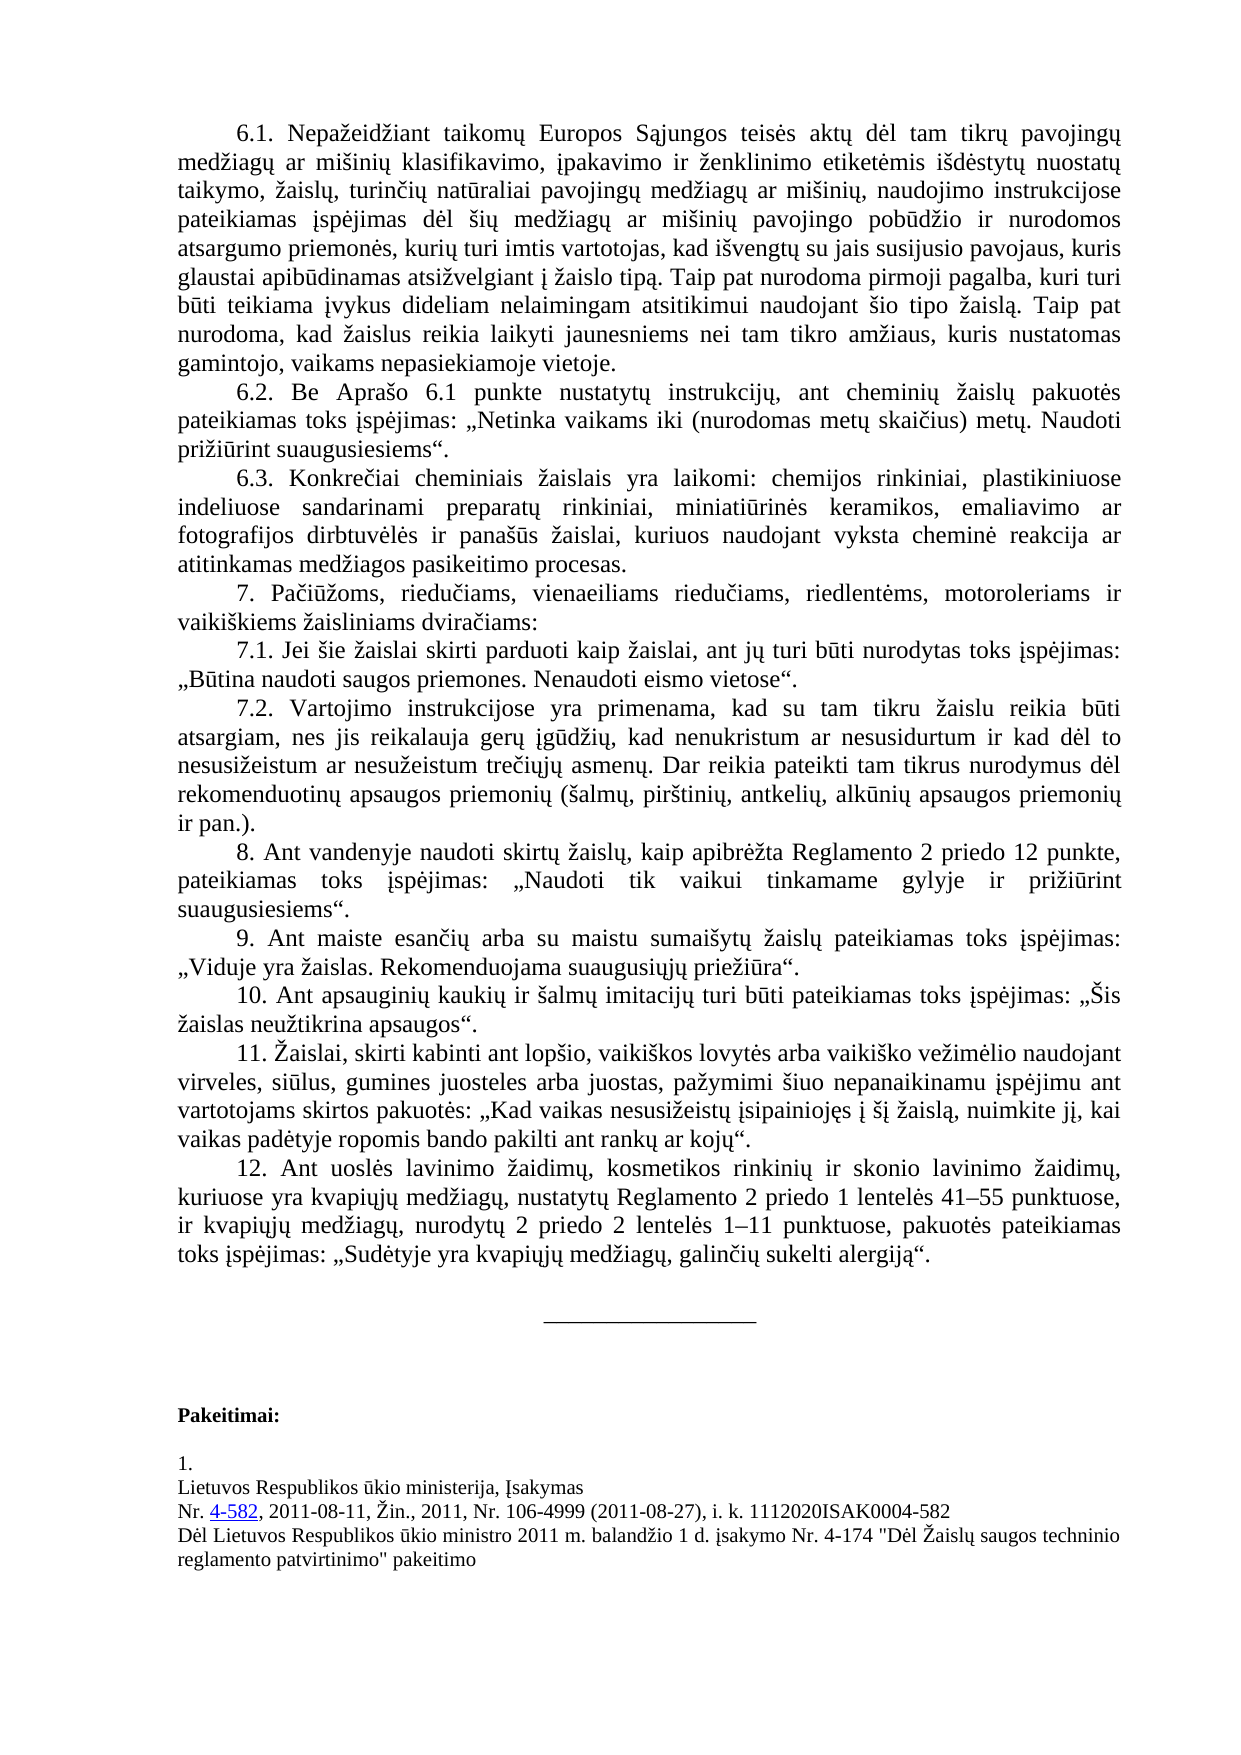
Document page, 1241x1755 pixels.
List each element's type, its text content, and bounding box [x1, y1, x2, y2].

text _________________ [177, 1297, 1122, 1326]
text Pakeitimai: [177, 1402, 1122, 1427]
text 9. Ant maiste esančių arba su maistu sumaišytų žaislų pateikiamas toks įspėjimas: „Viduje yra žaislas. Rekomenduojama suaugusiųjų priežiūra“. [177, 923, 1122, 981]
text Lietuvos Respublikos ūkio ministerija, Įsakymas [177, 1475, 1122, 1499]
text 7.2. Vartojimo instrukcijose yra primenama, kad su tam tikru žaislu reikia būti atsargiam, nes jis reikalauja gerų įgūdžių, kad nenukristum ar nesusidurtum ir kad dėl to nesusižeistum ar nesužeistum trečiųjų asmenų. Dar reikia pateikti tam tikrus nurodymus dėl rekomenduotinų apsaugos priemonių (šalmų, pirštinių, antkelių, alkūnių apsaugos priemonių ir pan.). [177, 693, 1122, 837]
text 1. [177, 1451, 1122, 1475]
text 8. Ant vandenyje naudoti skirtų žaislų, kaip apibrėžta Reglamento 2 priedo 12 punkte, pateikiamas toks įspėjimas: „Naudoti tik vaikui tinkamame gylyje ir prižiūrint suaugusiesiems“. [177, 837, 1122, 923]
text 6.2. Be Aprašo 6.1 punkte nustatytų instrukcijų, ant cheminių žaislų pakuotės pateikiamas toks įspėjimas: „Netinka vaikams iki (nurodomas metų skaičius) metų. Naudoti prižiūrint suaugusiesiems“. [177, 377, 1122, 463]
text 6.3. Konkrečiai cheminiais žaislais yra laikomi: chemijos rinkiniai, plastikiniuose indeliuose sandarinami preparatų rinkiniai, miniatiūrinės keramikos, emaliavimo ar fotografijos dirbtuvėlės ir panašūs žaislai, kuriuos naudojant vyksta cheminė reakcija ar atitinkamas medžiagos pasikeitimo procesas. [177, 463, 1122, 578]
text 11. Žaislai, skirti kabinti ant lopšio, vaikiškos lovytės arba vaikiško vežimėlio naudojant virveles, siūlus, gumines juosteles arba juostas, pažymimi šiuo nepanaikinamu įspėjimu ant vartotojams skirtos pakuotės: „Kad vaikas nesusižeistų įsipainiojęs į šį žaislą, nuimkite jį, kai vaikas padėtyje ropomis bando pakilti ant rankų ar kojų“. [177, 1038, 1122, 1153]
text 10. Ant apsauginių kaukių ir šalmų imitacijų turi būti pateikiamas toks įspėjimas: „Šis žaislas neužtikrina apsaugos“. [177, 981, 1122, 1038]
text 7. Pačiūžoms, riedučiams, vienaeiliams riedučiams, riedlentėms, motoroleriams ir vaikiškiems žaisliniams dviračiams: [177, 578, 1122, 636]
text 7.1. Jei šie žaislai skirti parduoti kaip žaislai, ant jų turi būti nurodytas toks įspėjimas: „Būtina naudoti saugos priemones. Nenaudoti eismo vietose“. [177, 636, 1122, 693]
text Dėl Lietuvos Respublikos ūkio ministro 2011 m. balandžio 1 d. įsakymo Nr. 4-174 "Dėl Žaislų saugos techninio reglamento patvirtinimo" pakeitimo [177, 1523, 1122, 1571]
text 12. Ant uoslės lavinimo žaidimų, kosmetikos rinkinių ir skonio lavinimo žaidimų, kuriuose yra kvapiųjų medžiagų, nustatytų Reglamento 2 priedo 1 lentelės 41–55 punktuose, ir kvapiųjų medžiagų, nurodytų 2 priedo 2 lentelės 1–11 punktuose, pakuotės pateikiamas toks įspėjimas: „Sudėtyje yra kvapiųjų medžiagų, galinčių sukelti alergiją“. [177, 1153, 1122, 1268]
text Nr. 4-582, 2011-08-11, Žin., 2011, Nr. 106-4999 (2011-08-27), i. k. 1112020ISAK0004-582 [177, 1499, 1122, 1523]
text 6.1. Nepažeidžiant taikomų Europos Sąjungos teisės aktų dėl tam tikrų pavojingų medžiagų ar mišinių klasifikavimo, įpakavimo ir ženklinimo etiketėmis išdėstytų nuostatų taikymo, žaislų, turinčių natūraliai pavojingų medžiagų ar mišinių, naudojimo instrukcijose pateikiamas įspėjimas dėl šių medžiagų ar mišinių pavojingo pobūdžio ir nurodomos atsargumo priemonės, kurių turi imtis vartotojas, kad išvengtų su jais susijusio pavojaus, kuris glaustai apibūdinamas atsižvelgiant į žaislo tipą. Taip pat nurodoma pirmoji pagalba, kuri turi būti teikiama įvykus dideliam nelaimingam atsitikimui naudojant šio tipo žaislą. Taip pat nurodoma, kad žaislus reikia laikyti jaunesniems nei tam tikro amžiaus, kuris nustatomas gamintojo, vaikams nepasiekiamoje vietoje. [177, 118, 1122, 377]
